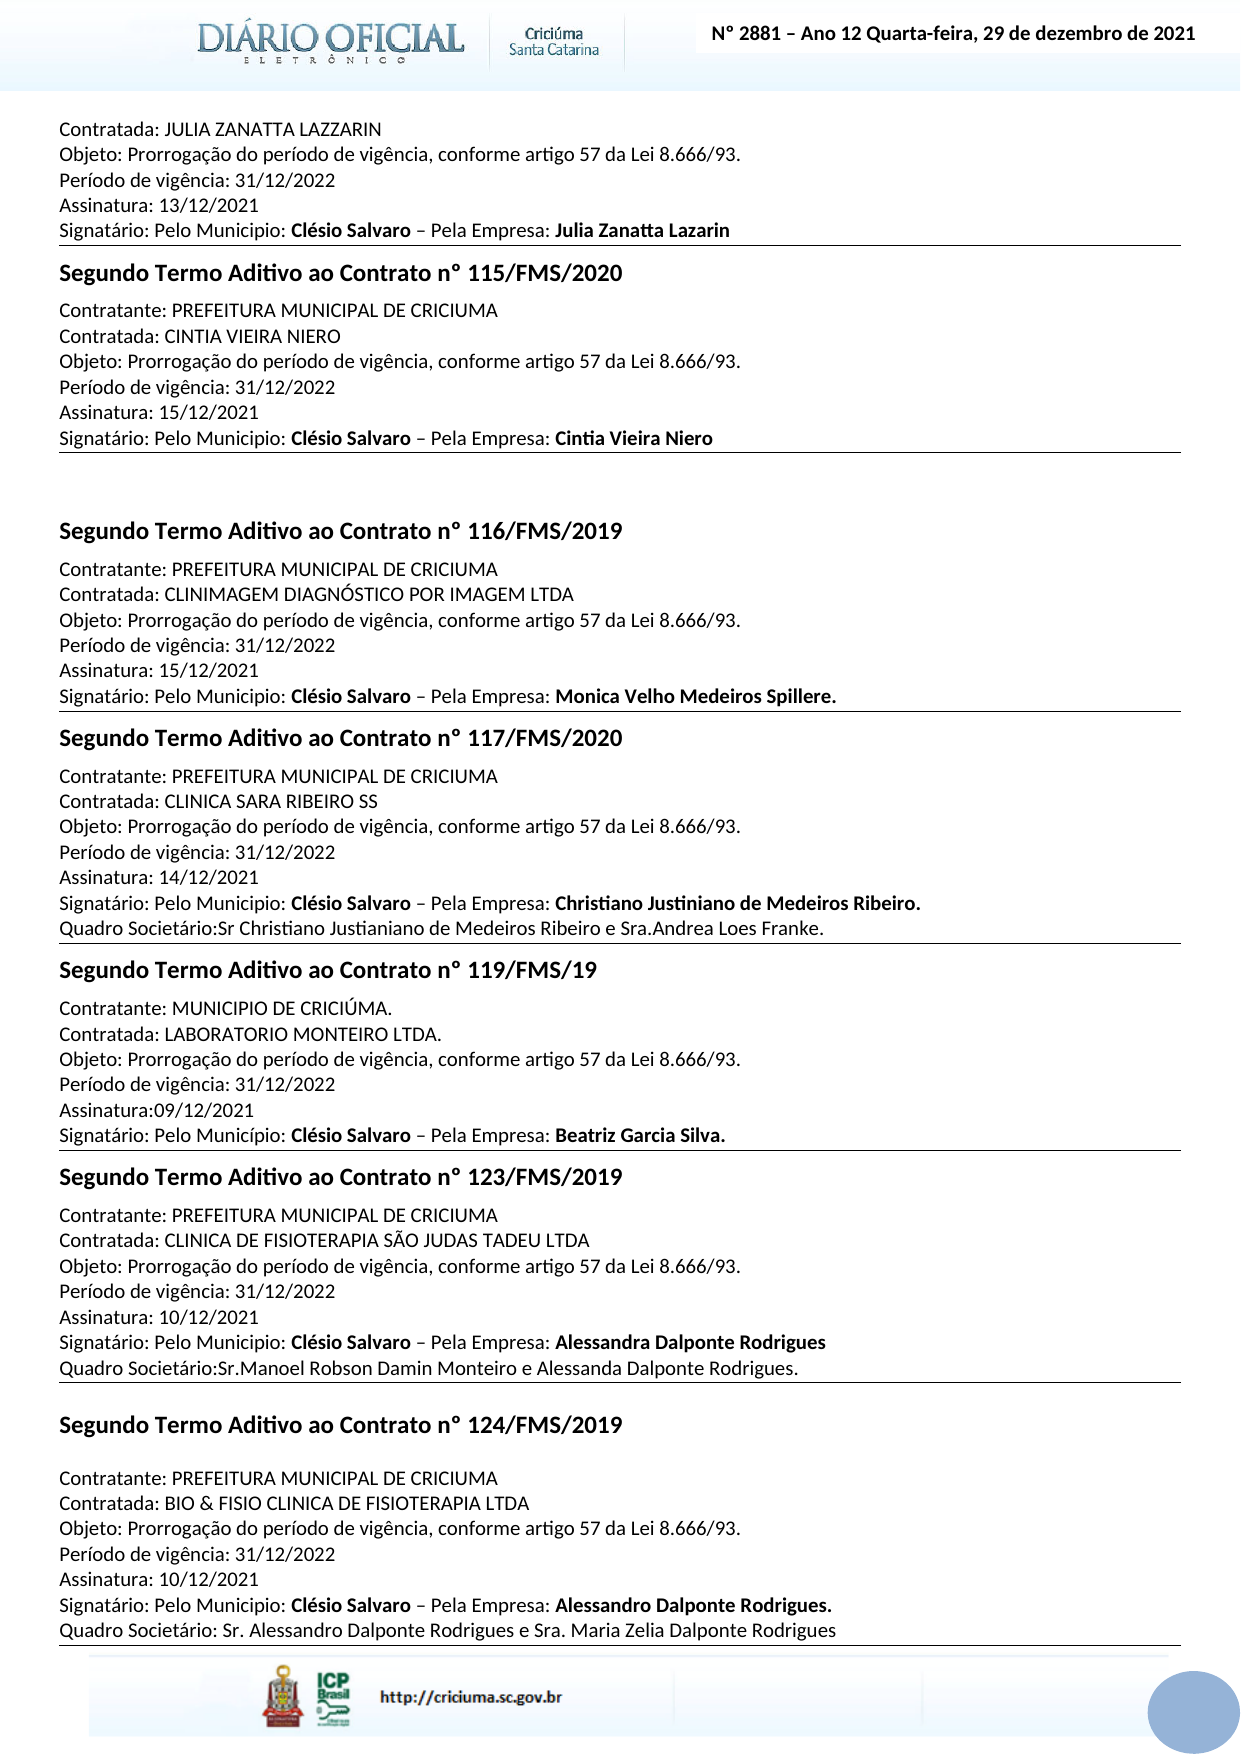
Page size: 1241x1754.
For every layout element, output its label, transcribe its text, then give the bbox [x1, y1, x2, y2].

text Objeto: Prorrogação do período de vigência, conforme artigo 57 da Lei 8.666/93. [59, 814, 1181, 839]
text Quadro Societário:Sr.Manoel Robson Damin Monteiro e Alessanda Dalponte Rodrigues. [59, 1355, 1181, 1382]
text Objeto: Prorrogação do período de vigência, conforme artigo 57 da Lei 8.666/93. [59, 607, 1181, 632]
text Assinatura: 10/12/2021 [59, 1566, 1181, 1592]
text Segundo Termo Aditivo ao Contrato nº 115/FMS/2020 [59, 257, 1181, 287]
text Segundo Termo Aditivo ao Contrato nº 119/FMS/19 [59, 954, 1181, 985]
text Período de vigência: 31/12/2022 [59, 167, 1181, 192]
text Assinatura: 10/12/2021 [59, 1304, 1181, 1329]
text Período de vigência: 31/12/2022 [59, 1541, 1181, 1566]
text Período de vigência: 31/12/2022 [59, 1072, 1181, 1097]
text Objeto: Prorrogação do período de vigência, conforme artigo 57 da Lei 8.666/93. [59, 1253, 1181, 1278]
text Signatário: Pelo Municipio: Clésio Salvaro – Pela Empresa: Alessandra Dalponte Rodrigues [59, 1329, 1181, 1355]
text Contratante: PREFEITURA MUNICIPAL DE CRICIUMA [59, 763, 1181, 788]
text Signatário: Pelo Municipio: Clésio Salvaro – Pela Empresa: Cintia Vieira Niero [59, 425, 1181, 452]
text Período de vigência: 31/12/2022 [59, 374, 1181, 399]
text Contratada: CLINICA SARA RIBEIRO SS [59, 788, 1181, 814]
text Contratada: BIO & FISIO CLINICA DE FISIOTERAPIA LTDA [59, 1490, 1181, 1516]
text Assinatura: 15/12/2021 [59, 658, 1181, 683]
text Assinatura: 14/12/2021 [59, 864, 1181, 890]
text Objeto: Prorrogação do período de vigência, conforme artigo 57 da Lei 8.666/93. [59, 141, 1181, 167]
text Segundo Termo Aditivo ao Contrato nº 123/FMS/2019 [59, 1161, 1181, 1192]
text Assinatura: 15/12/2021 [59, 399, 1181, 425]
text Assinatura:09/12/2021 [59, 1097, 1181, 1122]
text Contratada: LABORATORIO MONTEIRO LTDA. [59, 1021, 1181, 1046]
text Assinatura: 13/12/2021 [59, 192, 1181, 218]
text Segundo Termo Aditivo ao Contrato nº 117/FMS/2020 [59, 722, 1181, 752]
text Signatário: Pelo Municipio: Clésio Salvaro – Pela Empresa: Christiano Justiniano de Medeiros Ribeiro. [59, 890, 1181, 915]
text Contratada: CLINIMAGEM DIAGNÓSTICO POR IMAGEM LTDA [59, 581, 1181, 607]
text Período de vigência: 31/12/2022 [59, 632, 1181, 658]
text Signatário: Pelo Municipio: Clésio Salvaro – Pela Empresa: Monica Velho Medeiros Spillere. [59, 683, 1181, 711]
text Contratante: PREFEITURA MUNICIPAL DE CRICIUMA [59, 298, 1181, 323]
text Signatário: Pelo Município: Clésio Salvaro – Pela Empresa: Beatriz Garcia Silva. [59, 1122, 1181, 1150]
text Signatário: Pelo Municipio: Clésio Salvaro – Pela Empresa: Alessandro Dalponte Rodrigues. [59, 1592, 1181, 1617]
text Objeto: Prorrogação do período de vigência, conforme artigo 57 da Lei 8.666/93. [59, 1516, 1181, 1541]
text Segundo Termo Aditivo ao Contrato nº 124/FMS/2019 [59, 1409, 1181, 1439]
text Signatário: Pelo Municipio: Clésio Salvaro – Pela Empresa: Julia Zanatta Lazarin [59, 218, 1181, 245]
text Contratada: CINTIA VIEIRA NIERO [59, 323, 1181, 348]
text Período de vigência: 31/12/2022 [59, 1278, 1181, 1304]
text Objeto: Prorrogação do período de vigência, conforme artigo 57 da Lei 8.666/93. [59, 1046, 1181, 1072]
text Objeto: Prorrogação do período de vigência, conforme artigo 57 da Lei 8.666/93. [59, 348, 1181, 374]
text Quadro Societário:Sr Christiano Justianiano de Medeiros Ribeiro e Sra.Andrea Loes Franke. [59, 915, 1181, 943]
text Período de vigência: 31/12/2022 [59, 839, 1181, 864]
text Contratante: MUNICIPIO DE CRICIÚMA. [59, 995, 1181, 1021]
text Contratante: PREFEITURA MUNICIPAL DE CRICIUMA [59, 1202, 1181, 1228]
text Contratada: JULIA ZANATTA LAZZARIN [59, 116, 1181, 141]
text Contratada: CLINICA DE FISIOTERAPIA SÃO JUDAS TADEU LTDA [59, 1228, 1181, 1253]
text Contratante: PREFEITURA MUNICIPAL DE CRICIUMA [59, 556, 1181, 581]
text Quadro Societário: Sr. Alessandro Dalponte Rodrigues e Sra. Maria Zelia Dalponte Rodrigues [59, 1617, 1181, 1645]
text Contratante: PREFEITURA MUNICIPAL DE CRICIUMA [59, 1465, 1181, 1490]
text Segundo Termo Aditivo ao Contrato nº 116/FMS/2019 [59, 515, 1181, 546]
